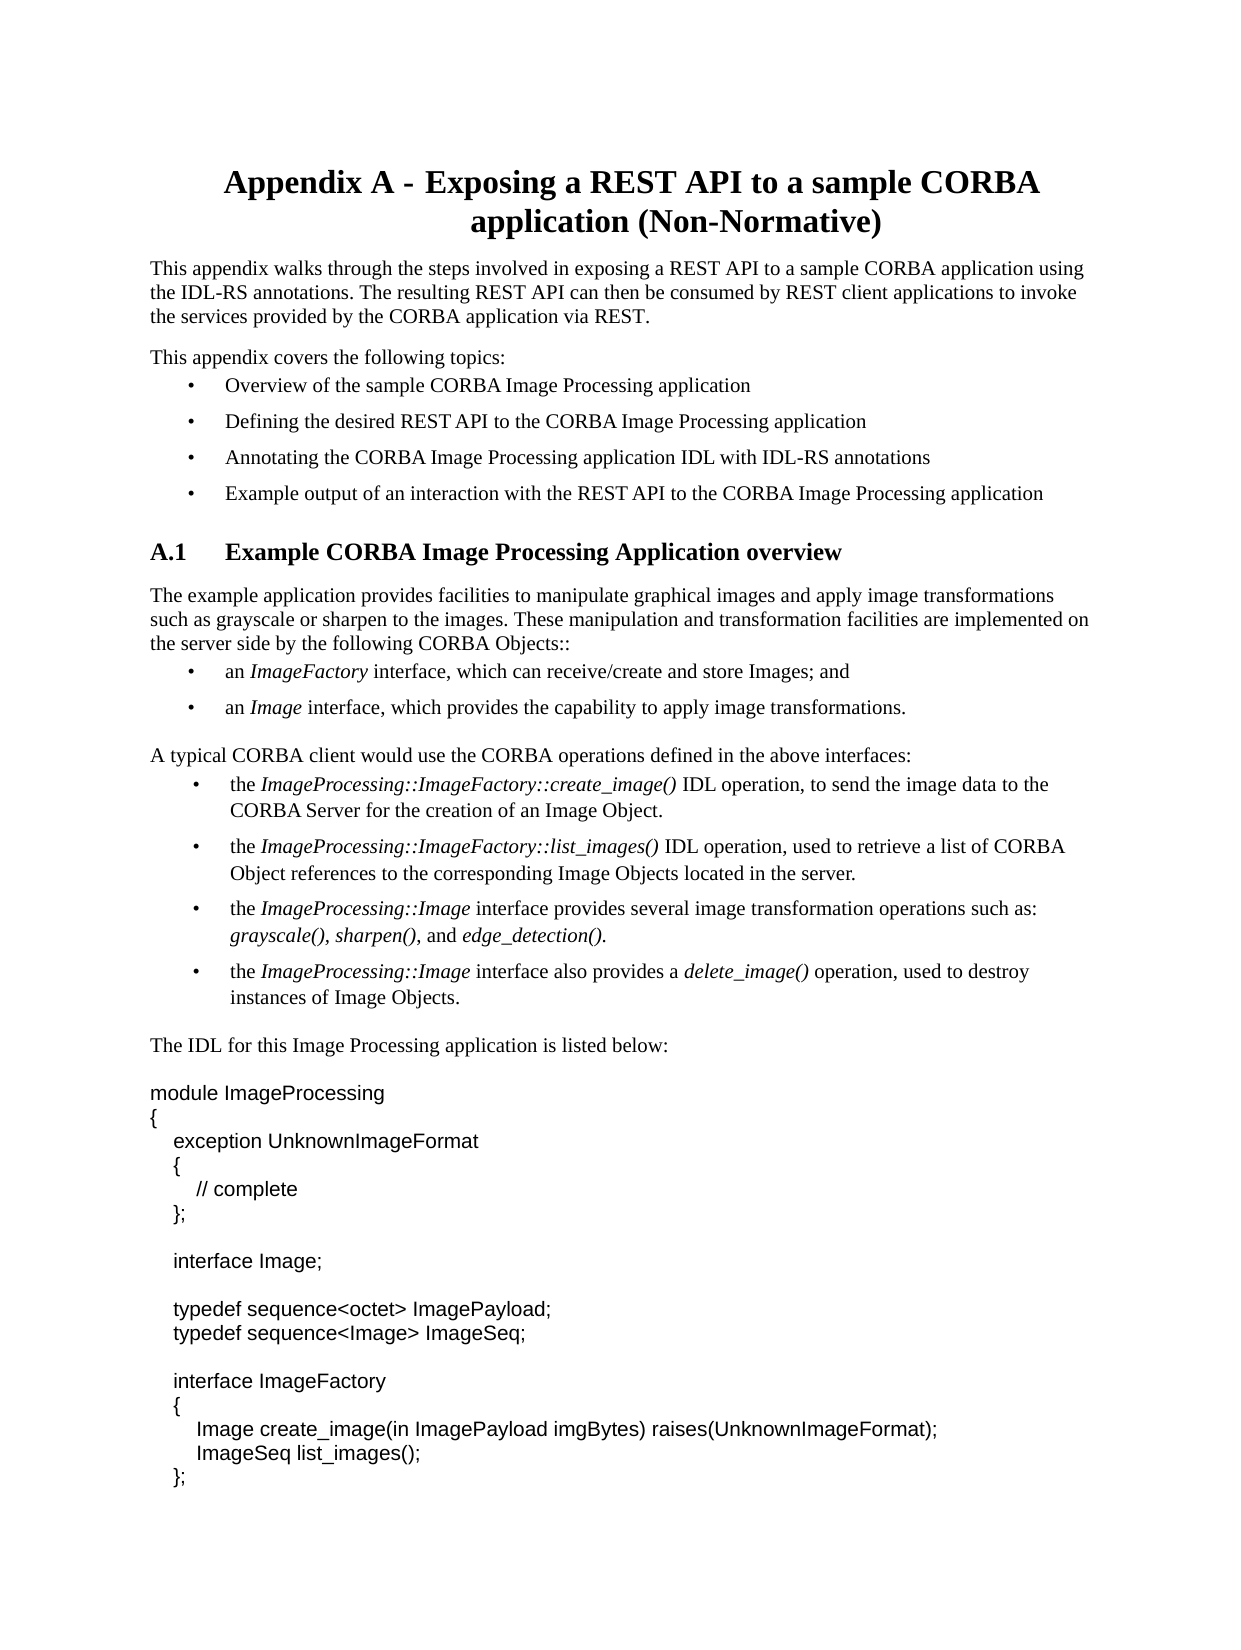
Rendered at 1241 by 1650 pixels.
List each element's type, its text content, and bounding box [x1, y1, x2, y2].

text A typical CORBA client would use the CORBA operations defined in the above interfaces: [150, 743, 1090, 767]
text exception UnknownImageFormat [150, 1129, 1090, 1153]
text Image create_image(in ImagePayload imgBytes) raises(UnknownImageFormat); [150, 1416, 1090, 1440]
list Overview of the sample CORBA Image Processing application [187, 373, 1090, 397]
list the ImageProcessing::ImageFactory::list_images() IDL operation, used to retrieve a list of CORBA Object references to the corresponding Image Objects located in the server. [192, 834, 1090, 884]
text { [150, 1392, 1090, 1416]
text This appendix walks through the steps involved in exposing a REST API to a sample CORBA application using the IDL-RS annotations. The resulting REST API can then be consumed by REST client applications to invoke the services provided by the CORBA application via REST. [150, 256, 1090, 328]
subtitle Exposing a REST API to a sample CORBA application (Non-Normative) [174, 162, 1090, 239]
text // complete [150, 1177, 1090, 1201]
text typedef sequence<Image> ImageSeq; [150, 1321, 1090, 1344]
list an Image interface, which provides the capability to apply image transformations. [187, 695, 1090, 719]
text }; [150, 1464, 1090, 1488]
text typedef sequence<octet> ImagePayload; [150, 1297, 1090, 1321]
text module ImageProcessing [150, 1081, 1090, 1105]
text This appendix covers the following topics: [150, 345, 1090, 369]
list Annotating the CORBA Image Processing application IDL with IDL-RS annotations [187, 445, 1090, 469]
list Defining the desired REST API to the CORBA Image Processing application [187, 409, 1090, 433]
text }; [150, 1201, 1090, 1225]
text The example application provides facilities to manipulate graphical images and apply image transformations such as grayscale or sharpen to the images. These manipulation and transformation facilities are implemented on the server side by the following CORBA Objects:: [150, 582, 1090, 655]
list Example output of an interaction with the REST API to the CORBA Image Processing application [187, 481, 1090, 505]
list an ImageFactory interface, which can receive/create and store Images; and [187, 659, 1090, 683]
subtitle Example CORBA Image Processing Application overview [150, 537, 1090, 566]
text { [150, 1153, 1090, 1177]
list the ImageProcessing::ImageFactory::create_image() IDL operation, to send the image data to the CORBA Server for the creation of an Image Object. [192, 772, 1090, 822]
text ImageSeq list_images(); [150, 1440, 1090, 1464]
text The IDL for this Image Processing application is listed below: [150, 1033, 1090, 1057]
text { [150, 1105, 1090, 1129]
text interface ImageFactory [150, 1368, 1090, 1392]
list the ImageProcessing::Image interface also provides a delete_image() operation, used to destroy instances of Image Objects. [192, 959, 1090, 1009]
list the ImageProcessing::Image interface provides several image transformation operations such as: grayscale(), sharpen(), and edge_detection(). [192, 896, 1090, 947]
text interface Image; [150, 1249, 1090, 1273]
